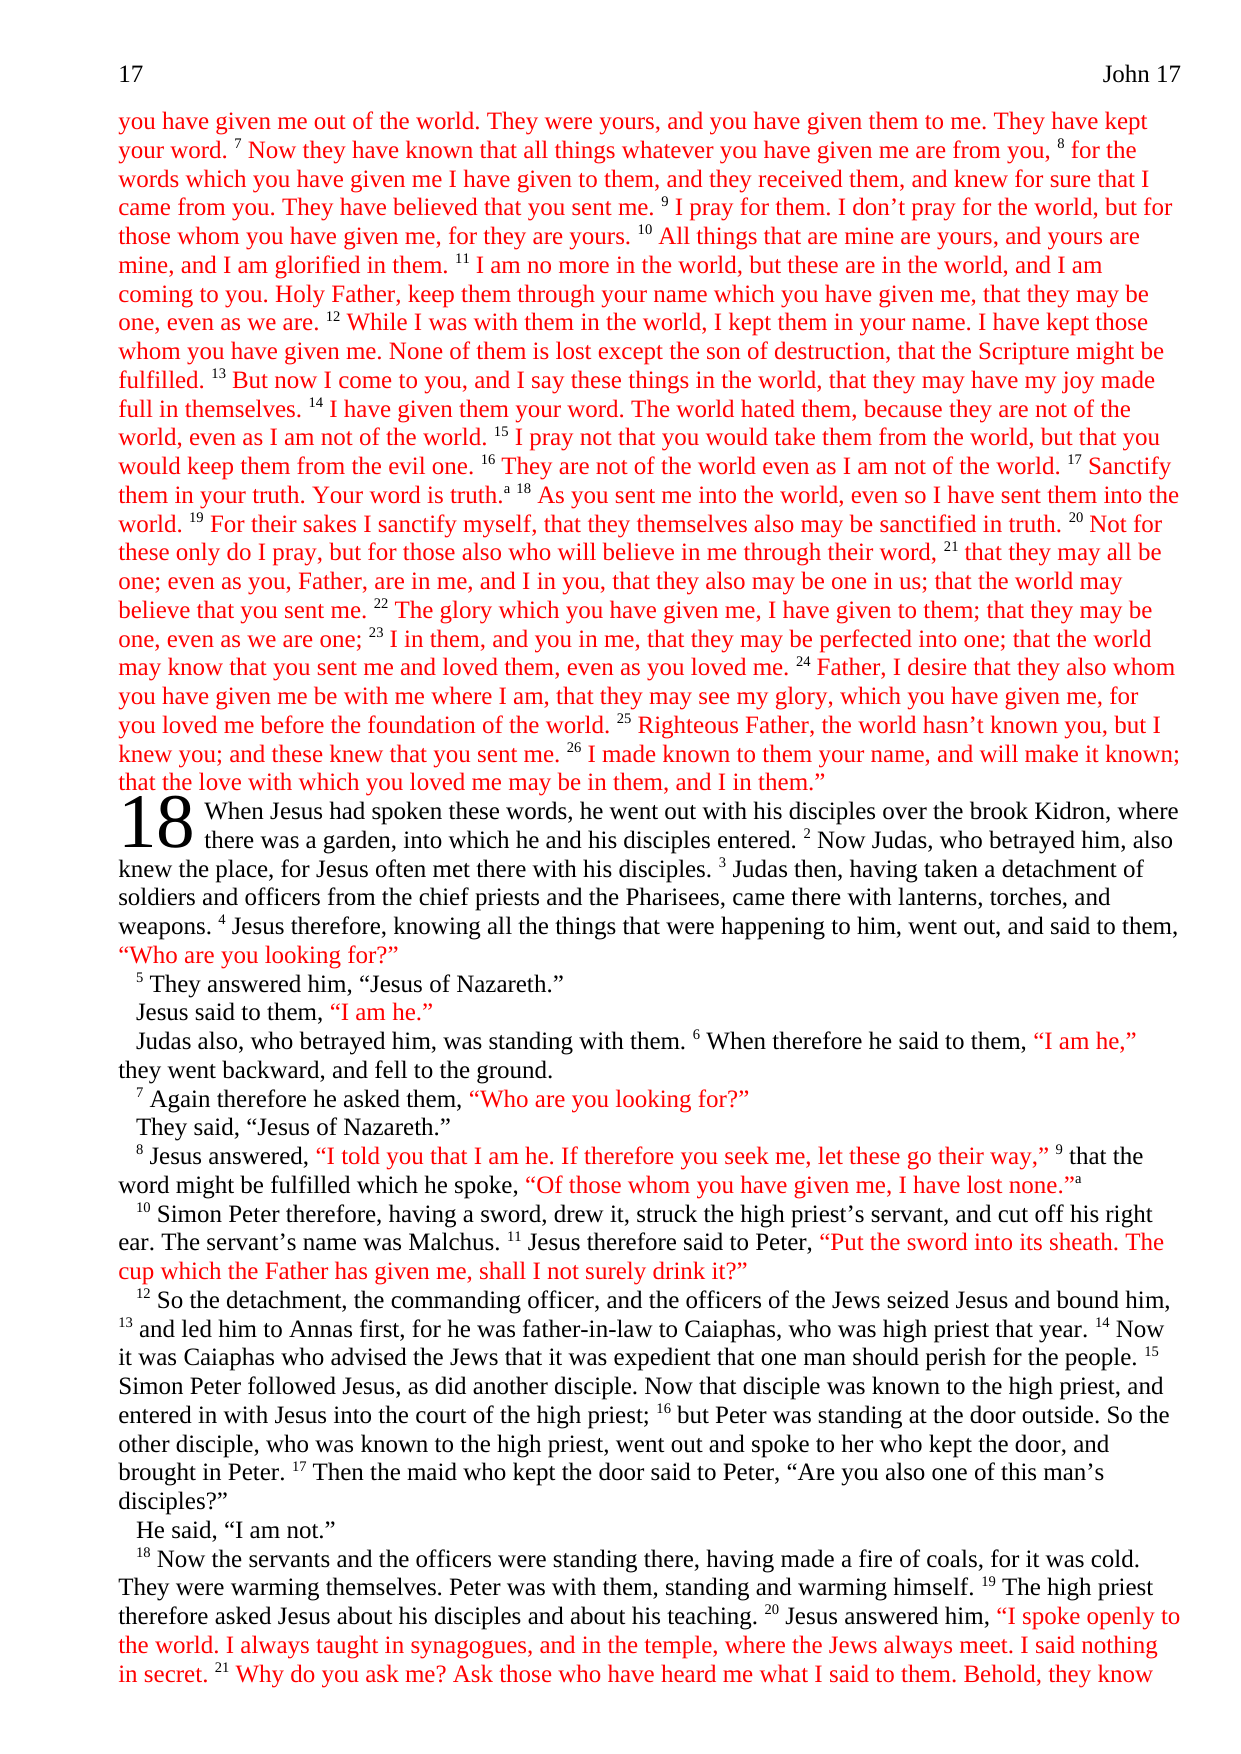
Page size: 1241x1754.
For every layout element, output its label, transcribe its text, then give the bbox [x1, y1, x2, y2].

text 18 Now the servants and the officers were standing there, having made a fire of coals, for it was cold. They were warming themselves. Peter was with them, standing and warming himself. 19 The high priest therefore asked Jesus about his disciples and about his teaching. 20 Jesus answered him, “I spoke openly to the world. I always taught in synagogues, and in the temple, where the Jews always meet. I said nothing in secret. 21 Why do you ask me? Ask those who have heard me what I said to them. Behold, they know [118, 1544, 1181, 1687]
text 18When Jesus had spoken these words, he went out with his disciples over the brook Kidron, where there was a garden, into which he and his disciples entered. 2 Now Judas, who betrayed him, also knew the place, for Jesus often met there with his disciples. 3 Judas then, having taken a detachment of soldiers and officers from the chief priests and the Pharisees, came there with lanterns, torches, and weapons. 4 Jesus therefore, knowing all the things that were happening to him, went out, and said to them, “Who are you looking for?” [118, 796, 1181, 969]
text 10 Simon Peter therefore, having a sword, drew it, struck the high priest’s servant, and cut off his right ear. The servant’s name was Malchus. 11 Jesus therefore said to Peter, “Put the sword into its sheath. The cup which the Father has given me, shall I not surely drink it?” [118, 1199, 1181, 1285]
text 5 They answered him, “Jesus of Nazareth.” [118, 969, 1181, 997]
text 8 Jesus answered, “I told you that I am he. If therefore you seek me, let these go their way,” 9 that the word might be fulfilled which he spoke, “Of those whom you have given me, I have lost none.”a [118, 1141, 1181, 1199]
text They said, “Jesus of Nazareth.” [118, 1112, 1181, 1141]
text He said, “I am not.” [118, 1515, 1181, 1544]
text 12 So the detachment, the commanding officer, and the officers of the Jews seized Jesus and bound him, 13 and led him to Annas first, for he was father-in-law to Caiaphas, who was high priest that year. 14 Now it was Caiaphas who advised the Jews that it was expedient that one man should perish for the people. 15 Simon Peter followed Jesus, as did another disciple. Now that disciple was known to the high priest, and entered in with Jesus into the court of the high priest; 16 but Peter was standing at the door outside. So the other disciple, who was known to the high priest, went out and spoke to her who kept the door, and brought in Peter. 17 Then the maid who kept the door said to Peter, “Are you also one of this man’s disciples?” [118, 1285, 1181, 1515]
text 17Jesus said these things, then lifting up his eyes to heaven, he said, “Father, the time has come. Glorify your Son, that your Son may also glorify you; 2 even as you gave him authority over all flesh, so he will give eternal life to all whom you have given him. 3 This is eternal life, that they should know you, the only true God, and him whom you sent, Jesus Christ. 4 I glorified you on the earth. I have accomplished the work which you have given me to do. 5 Now, Father, glorify me with your own self with the glory which I had with you before the world existed. 6 I revealed your name to the people whom you have given me out of the world. They were yours, and you have given them to me. They have kept your word. 7 Now they have known that all things whatever you have given me are from you, 8 for the words which you have given me I have given to them, and they received them, and knew for sure that I came from you. They have believed that you sent me. 9 I pray for them. I don’t pray for the world, but for those whom you have given me, for they are yours. 10 All things that are mine are yours, and yours are mine, and I am glorified in them. 11 I am no more in the world, but these are in the world, and I am coming to you. Holy Father, keep them through your name which you have given me, that they may be one, even as we are. 12 While I was with them in the world, I kept them in your name. I have kept those whom you have given me. None of them is lost except the son of destruction, that the Scripture might be fulfilled. 13 But now I come to you, and I say these things in the world, that they may have my joy made full in themselves. 14 I have given them your word. The world hated them, because they are not of the world, even as I am not of the world. 15 I pray not that you would take them from the world, but that you would keep them from the evil one. 16 They are not of the world even as I am not of the world. 17 Sanctify them in your truth. Your word is truth.a 18 As you sent me into the world, even so I have sent them into the world. 19 For their sakes I sanctify myself, that they themselves also may be sanctified in truth. 20 Not for these only do I pray, but for those also who will believe in me through their word, 21 that they may all be one; even as you, Father, are in me, and I in you, that they also may be one in us; that the world may believe that you sent me. 22 The glory which you have given me, I have given to them; that they may be one, even as we are one; 23 I in them, and you in me, that they may be perfected into one; that the world may know that you sent me and loved them, even as you loved me. 24 Father, I desire that they also whom you have given me be with me where I am, that they may see my glory, which you have given me, for you loved me before the foundation of the world. 25 Righteous Father, the world hasn’t known you, but I knew you; and these knew that you sent me. 26 I made known to them your name, and will make it known; that the love with which you loved me may be in them, and I in them.” [118, 106, 1181, 796]
text 7 Again therefore he asked them, “Who are you looking for?” [118, 1084, 1181, 1112]
text Judas also, who betrayed him, was standing with them. 6 When therefore he said to them, “I am he,” they went backward, and fell to the ground. [118, 1026, 1181, 1084]
text Jesus said to them, “I am he.” [118, 997, 1181, 1026]
